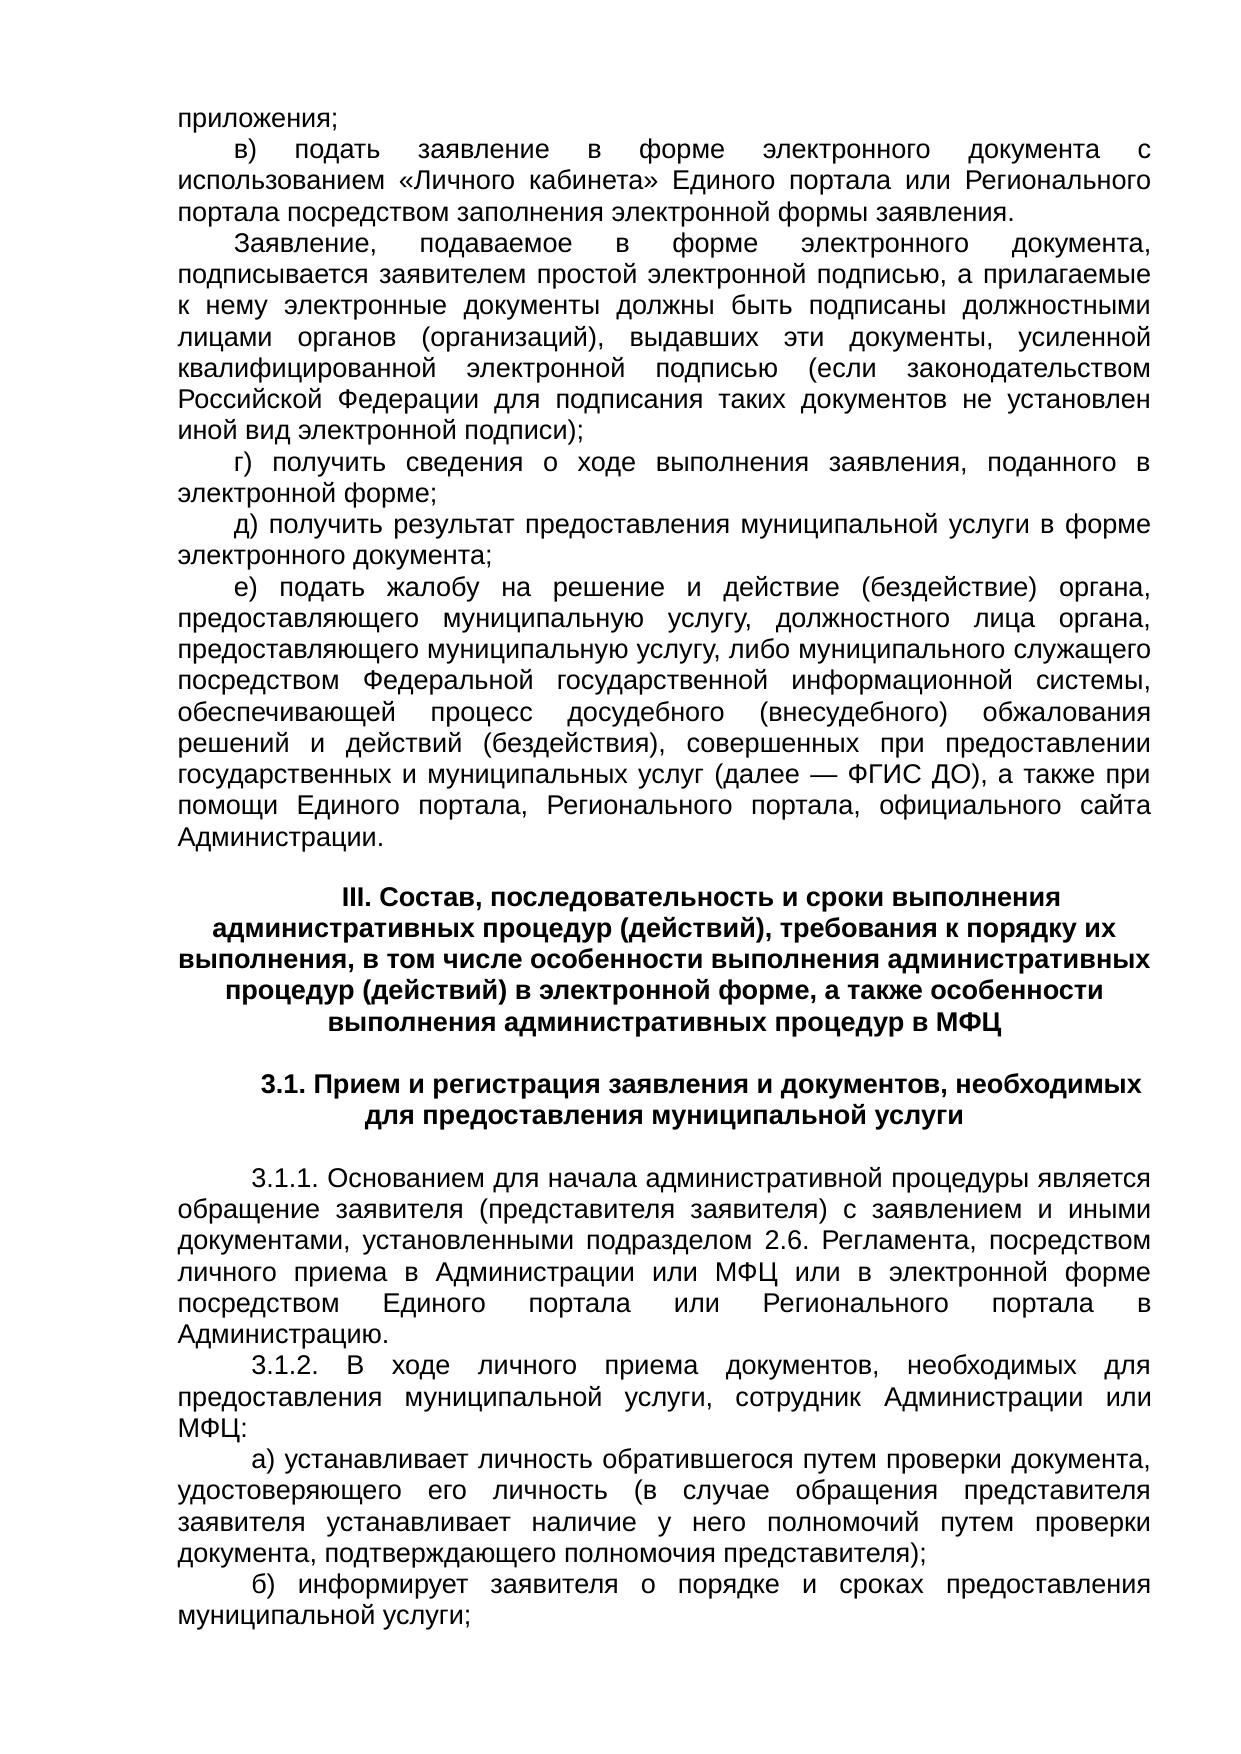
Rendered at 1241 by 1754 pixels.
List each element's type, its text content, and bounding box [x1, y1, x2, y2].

text а) устанавливает личность обратившегося путем проверки документа, удостоверяющего его личность (в случае обращения представителя заявителя устанавливает наличие у него полномочий путем проверки документа, подтверждающего полномочия представителя); [177, 1443, 1152, 1568]
text приложения; [177, 102, 1152, 133]
text е) подать жалобу на решение и действие (бездействие) органа, предоставляющего муниципальную услугу, должностного лица органа, предоставляющего муниципальную услугу, либо муниципального служащего посредством Федеральной государственной информационной системы, обеспечивающей процесс досудебного (внесудебного) обжалования решений и действий (бездействия), совершенных при предоставлении государственных и муниципальных услуг (далее — ФГИС ДО), а также при помощи Единого портала, Регионального портала, официального сайта Администрации. [177, 571, 1152, 852]
text Заявление, подаваемое в форме электронного документа, подписывается заявителем простой электронной подписью, а прилагаемые к нему электронные документы должны быть подписаны должностными лицами органов (организаций), выдавших эти документы, усиленной квалифицированной электронной подписью (если законодательством Российской Федерации для подписания таких документов не установлен иной вид электронной подписи); [177, 227, 1152, 446]
text б) информирует заявителя о порядке и сроках предоставления муниципальной услуги; [177, 1568, 1152, 1631]
text 3.1.2. В ходе личного приема документов, необходимых для предоставления муниципальной услуги, сотрудник Администрации или МФЦ: [177, 1349, 1152, 1443]
text 3.1.1. Основанием для начала административной процедуры является обращение заявителя (представителя заявителя) с заявлением и иными документами, установленными подразделом 2.6. Регламента, посредством личного приема в Администрации или МФЦ или в электронной форме посредством Единого портала или Регионального портала в Администрацию. [177, 1162, 1152, 1349]
text д) получить результат предоставления муниципальной услуги в форме электронного документа; [177, 508, 1152, 571]
text 3.1. Прием и регистрация заявления и документов, необходимых для предоставления муниципальной услуги [177, 1068, 1152, 1131]
text в) подать заявление в форме электронного документа с использованием «Личного кабинета» Единого портала или Регионального портала посредством заполнения электронной формы заявления. [177, 133, 1152, 227]
text III. Состав, последовательность и сроки выполнения административных процедур (действий), требования к порядку их выполнения, в том числе особенности выполнения административных процедур (действий) в электронной форме, а также особенности выполнения административных процедур в МФЦ [177, 881, 1152, 1037]
text г) получить сведения о ходе выполнения заявления, поданного в электронной форме; [177, 446, 1152, 508]
